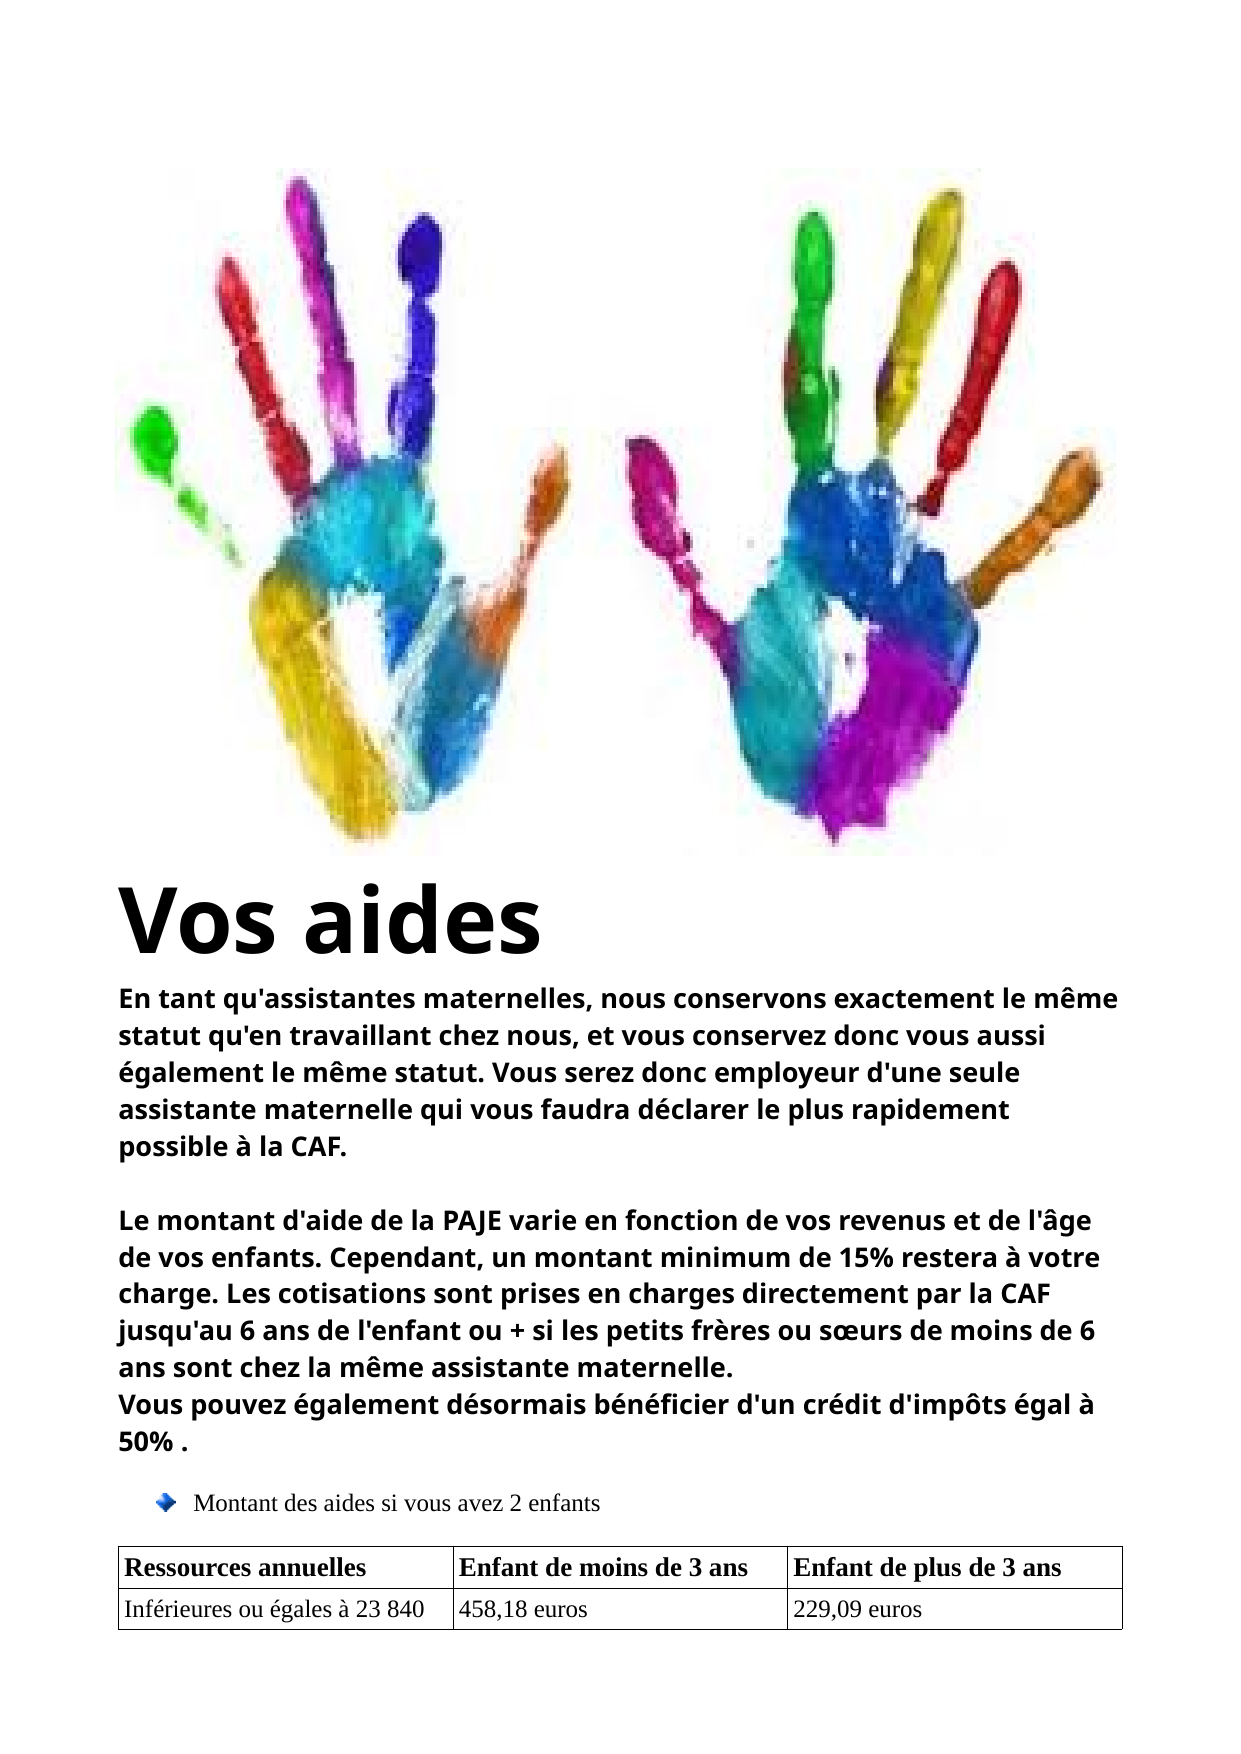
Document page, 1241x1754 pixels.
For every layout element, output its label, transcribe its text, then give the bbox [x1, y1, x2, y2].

text En tant qu'assistantes maternelles, nous conservons exactement le même statut qu'en travaillant chez nous, et vous conservez donc vous aussi également le même statut. Vous serez donc employeur d'une seule assistante maternelle qui vous faudra déclarer le plus rapidement possible à la CAF. [118, 980, 1122, 1164]
table_header Enfant de moins de 3 ans [454, 1547, 787, 1588]
text Vos aides [118, 152, 1122, 980]
table_cell 458,18 euros [454, 1589, 787, 1629]
picture [114, 168, 1117, 856]
table_cell 229,09 euros [788, 1589, 1122, 1629]
list Montant des aides si vous avez 2 enfants [156, 1488, 1122, 1517]
text Le montant d'aide de la PAJE varie en fonction de vos revenus et de l'âge de vos enfants. Cependant, un montant minimum de 15% restera à votre charge. Les cotisations sont prises en charges directement par la CAF jusqu'au 6 ans de l'enfant ou + si les petits frères ou sœurs de moins de 6 ans sont chez la même assistante maternelle. [118, 1201, 1122, 1386]
picture [156, 1493, 176, 1512]
table_header Ressources annuelles [119, 1547, 453, 1588]
table_header Enfant de plus de 3 ans [788, 1547, 1122, 1588]
table_cell Inférieures ou égales à 23 840 [119, 1589, 453, 1629]
text Vous pouvez également désormais bénéficier d'un crédit d'impôts égal à 50% . [118, 1386, 1122, 1459]
